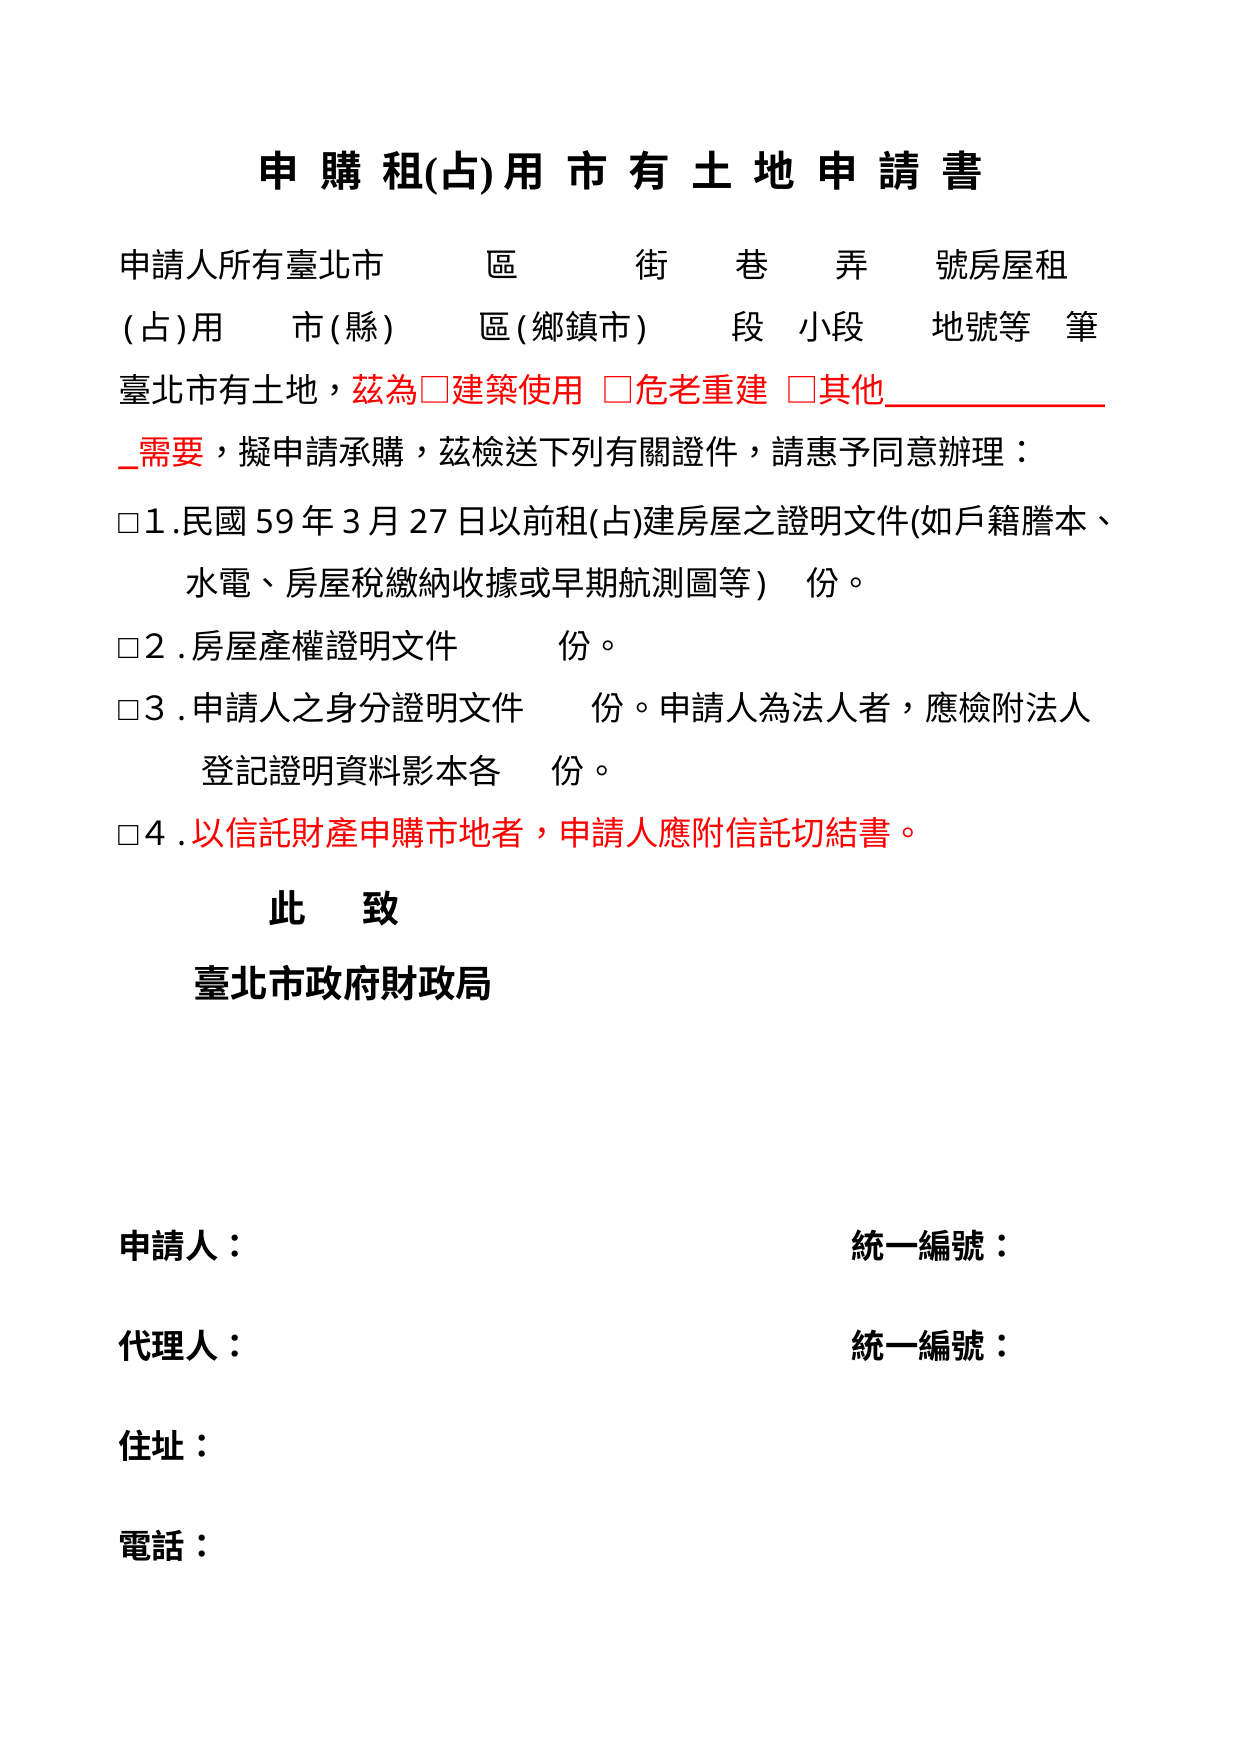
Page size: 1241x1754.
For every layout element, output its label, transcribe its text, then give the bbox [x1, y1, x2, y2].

text 代理人： 統一編號： [118, 1302, 1122, 1364]
text 電話： [118, 1502, 1122, 1564]
text 申請人所有臺北市 區 街 巷 弄 號房屋租(占)用 市(縣) 區(鄉鎮市) 段 小段 地號等 筆臺北市有土地，茲為□建築使用 □危老重建 □其他____________需要，擬申請承購，茲檢送下列有關證件，請惠予同意辦理： [118, 227, 1122, 477]
text 申 購 租(占) 用 市 有 土 地 申 請 書 [118, 127, 1122, 189]
text □１.民國59年3月27日以前租(占)建房屋之證明文件(如戶籍謄本、水電、房屋稅繳納收據或早期航測圖等) 份。 [118, 477, 1122, 602]
text 臺北市政府財政局 [193, 939, 1122, 1002]
text □４.以信託財產申購市地者，申請人應附信託切結書。 [118, 789, 1122, 852]
text 住址： [118, 1402, 1122, 1464]
text 申請人： 統一編號： [118, 1202, 1122, 1264]
text □２.房屋產權證明文件 份。 [118, 602, 1122, 664]
text □３.申請人之身分證明文件 份。申請人為法人者，應檢附法人登記證明資料影本各 份。 [118, 664, 1122, 789]
text 此 致 [118, 864, 1122, 927]
